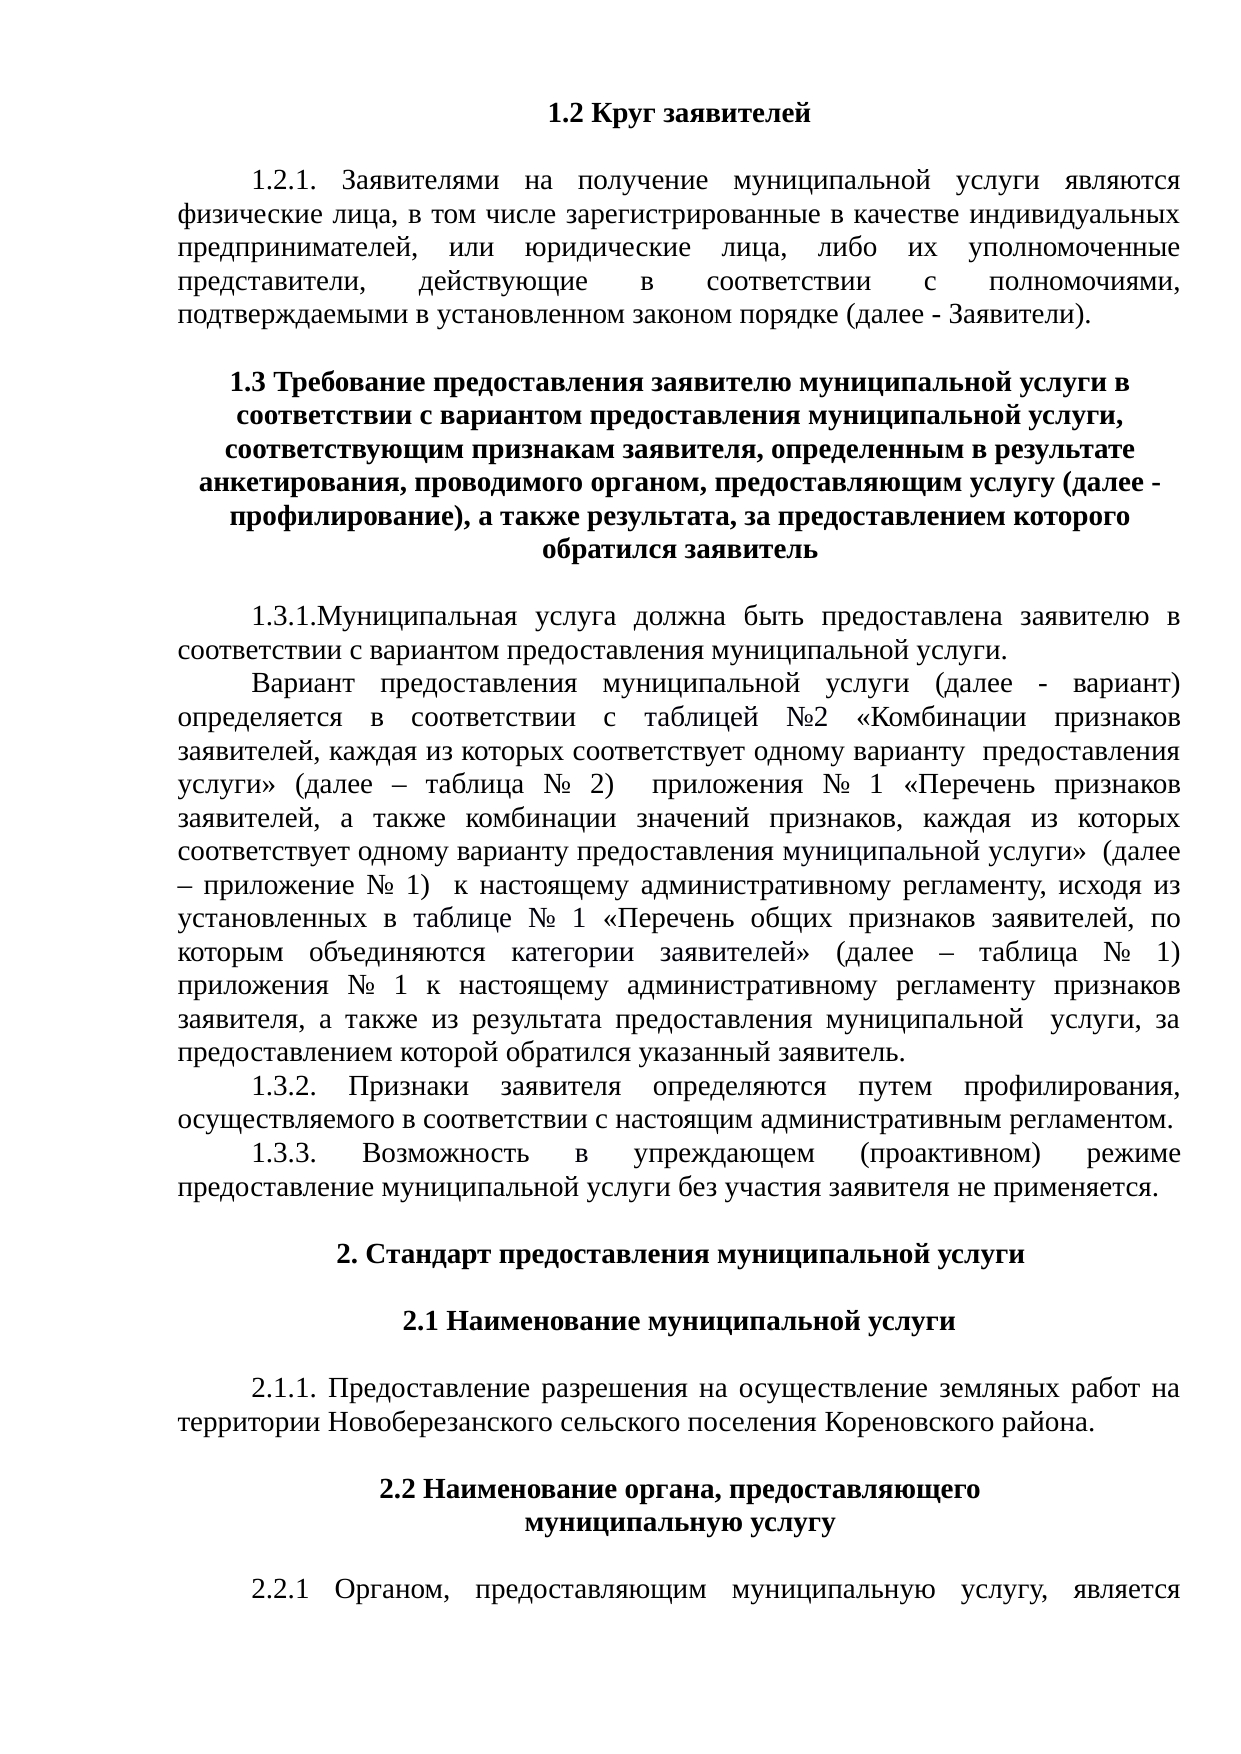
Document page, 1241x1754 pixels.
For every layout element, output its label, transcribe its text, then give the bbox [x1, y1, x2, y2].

list муниципальную услугу [179, 1504, 1181, 1538]
text 1.3.2. Признаки заявителя определяются путем профилирования, осуществляемого в соответствии с настоящим административным регламентом. [177, 1068, 1181, 1135]
text 2.1.1. Предоставление разрешения на осуществление земляных работ на территории Новоберезанского сельского поселения Кореновского района. [177, 1370, 1181, 1437]
list 2.2 Наименование органа, предоставляющего [179, 1471, 1181, 1504]
list 2. Стандарт предоставления муниципальной услуги [180, 1236, 1181, 1270]
text 1.3.1.Муниципальная услуга должна быть предоставлена заявителю в соответствии с вариантом предоставления муниципальной услуги. [177, 598, 1181, 666]
text 1.3.3. Возможность в упреждающем (проактивном) режиме предоставление муниципальной услуги без участия заявителя не применяется. [177, 1135, 1181, 1202]
text 2.1 Наименование муниципальной услуги [177, 1303, 1181, 1337]
list 1.2 Круг заявителей [177, 95, 1181, 129]
subtitle Вариант предоставления муниципальной услуги (далее - вариант) определяется в соответствии с таблицей №2 «Комбинации признаков заявителей, каждая из которых соответствует одному варианту предоставления услуги» (далее – таблица № 2) приложения № 1 «Перечень признаков заявителей, а также комбинации значений признаков, каждая из которых соответствует одному варианту предоставления муниципальной услуги» (далее – приложение № 1) к настоящему административному регламенту, исходя из установленных в таблице № 1 «Перечень общих признаков заявителей, по которым объединяются категории заявителей» (далее – таблица № 1) приложения № 1 к настоящему административному регламенту признаков заявителя, а также из результата предоставления муниципальной услуги, за предоставлением которой обратился указанный заявитель. [177, 666, 1181, 1068]
list 1.3 Требование предоставления заявителю муниципальной услуги в соответствии с вариантом предоставления муниципальной услуги, соответствующим признакам заявителя, определенным в результате анкетирования, проводимого органом, предоставляющим услугу (далее - профилирование), а также результата, за предоставлением которого обратился заявитель [179, 364, 1181, 565]
text 2.2.1 Органом, предоставляющим муниципальную услугу, является [177, 1572, 1181, 1605]
text 1.2.1. Заявителями на получение муниципальной услуги являются физические лица, в том числе зарегистрированные в качестве индивидуальных предпринимателей, или юридические лица, либо их уполномоченные представители, действующие в соответствии с полномочиями, подтверждаемыми в установленном законом порядке (далее - Заявители). [177, 162, 1181, 330]
